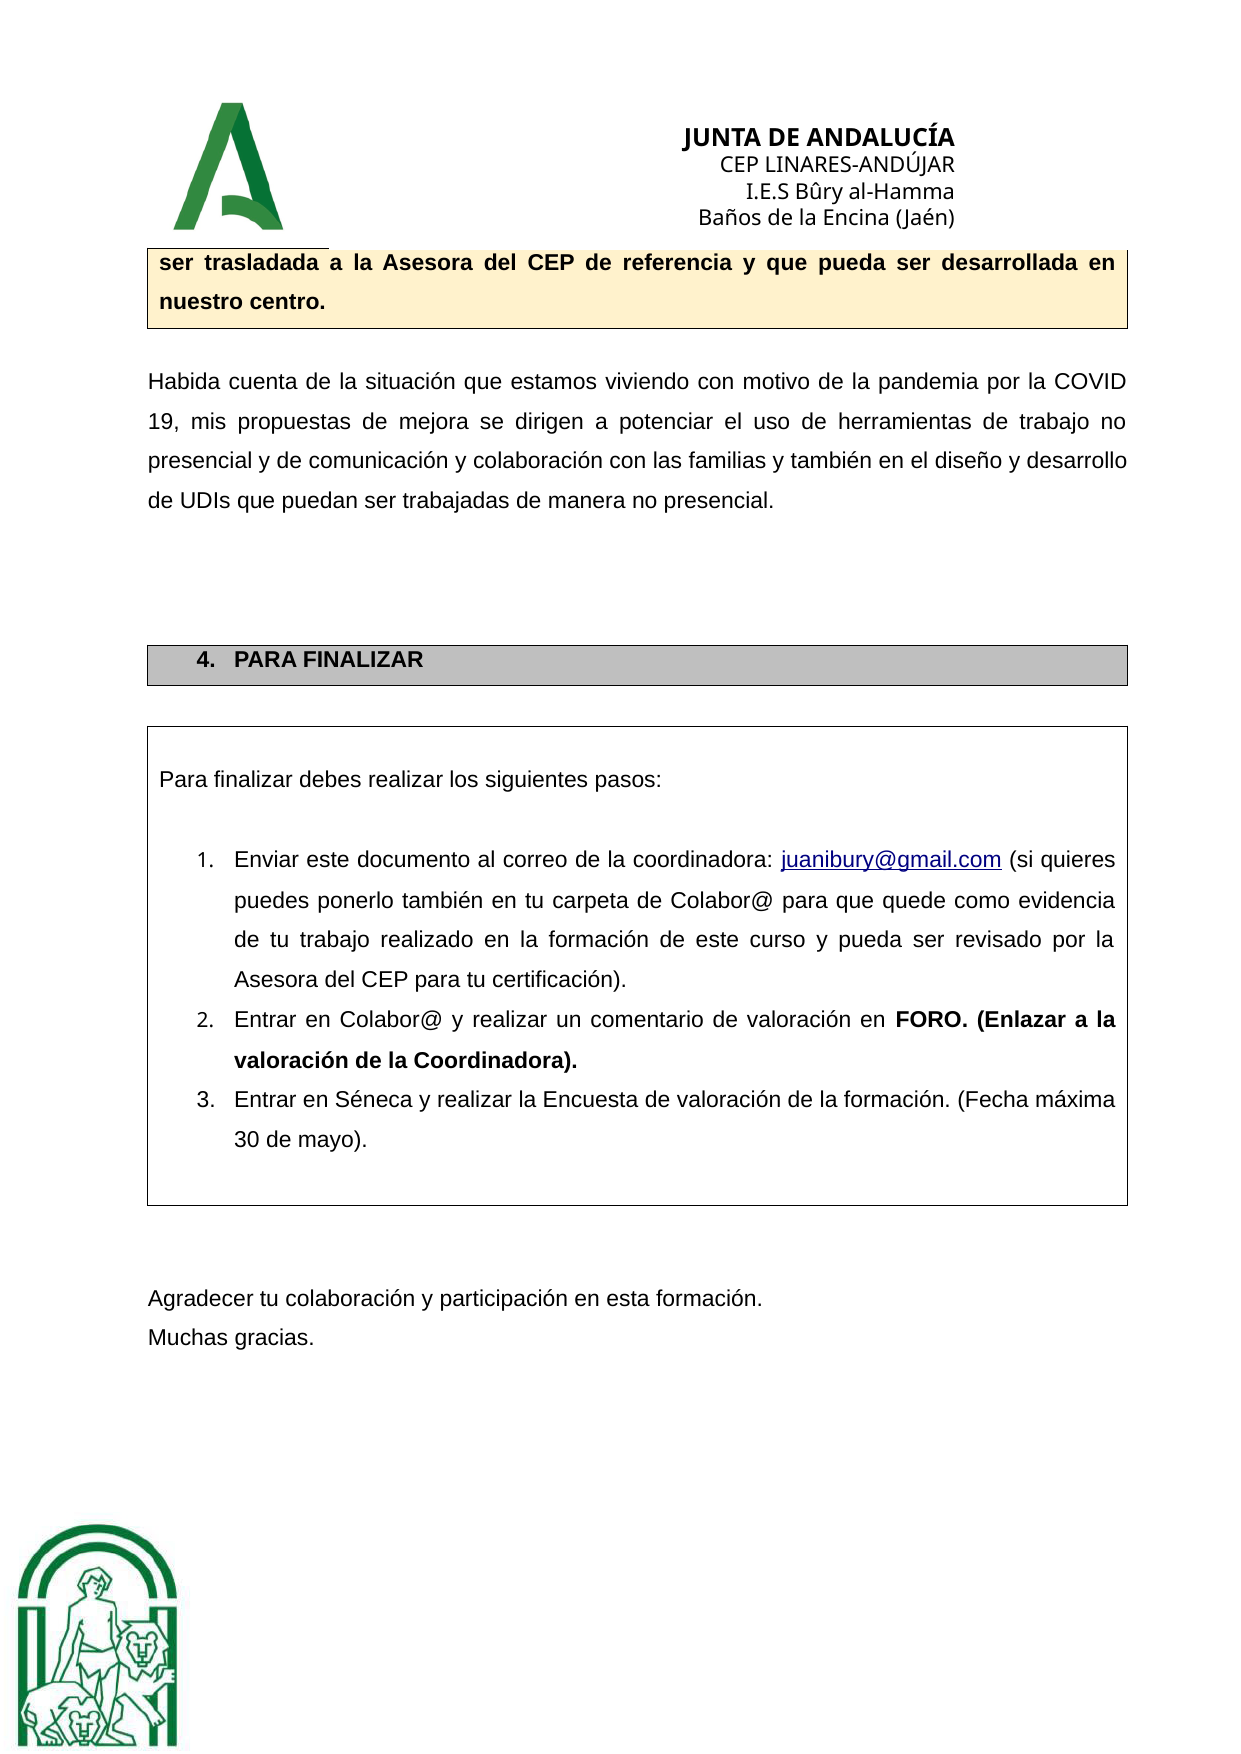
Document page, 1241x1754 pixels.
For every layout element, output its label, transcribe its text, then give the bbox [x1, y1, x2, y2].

text Agradecer tu colaboración y participación en esta formación. [148, 1284, 1128, 1311]
text Habida cuenta de la situación que estamos viviendo con motivo de la pandemia por la COVID 19, mis propuestas de mejora se dirigen a potenciar el uso de herramientas de trabajo no presencial y de comunicación y colaboración con las familias y también en el diseño y desarrollo de UDIs que puedan ser trabajadas de manera no presencial. [148, 368, 1128, 513]
table_header Para finalizar debes realizar los siguientes pasos: Enviar este documento al correo de la coordinadora: juanibury@gmail.com (si quieres puedes ponerlo también en tu carpeta de Colabor@ para que quede como evidencia de tu trabajo realizado en la formación de este curso y pueda ser revisado por la Asesora del CEP para tu certificación). Entrar en Colabor@ y realizar un comentario de valoración en FORO. (Enlazar a la valoración de la Coordinadora). Entrar en Séneca y realizar la Encuesta de valoración de la formación. (Fecha máxima 30 de mayo). [148, 727, 1127, 1204]
table_header ser trasladada a la Asesora del CEP de referencia y que pueda ser desarrollada en nuestro centro. [148, 249, 1127, 328]
table_header PARA FINALIZAR [148, 646, 1127, 685]
text Muchas gracias. [148, 1324, 1128, 1350]
